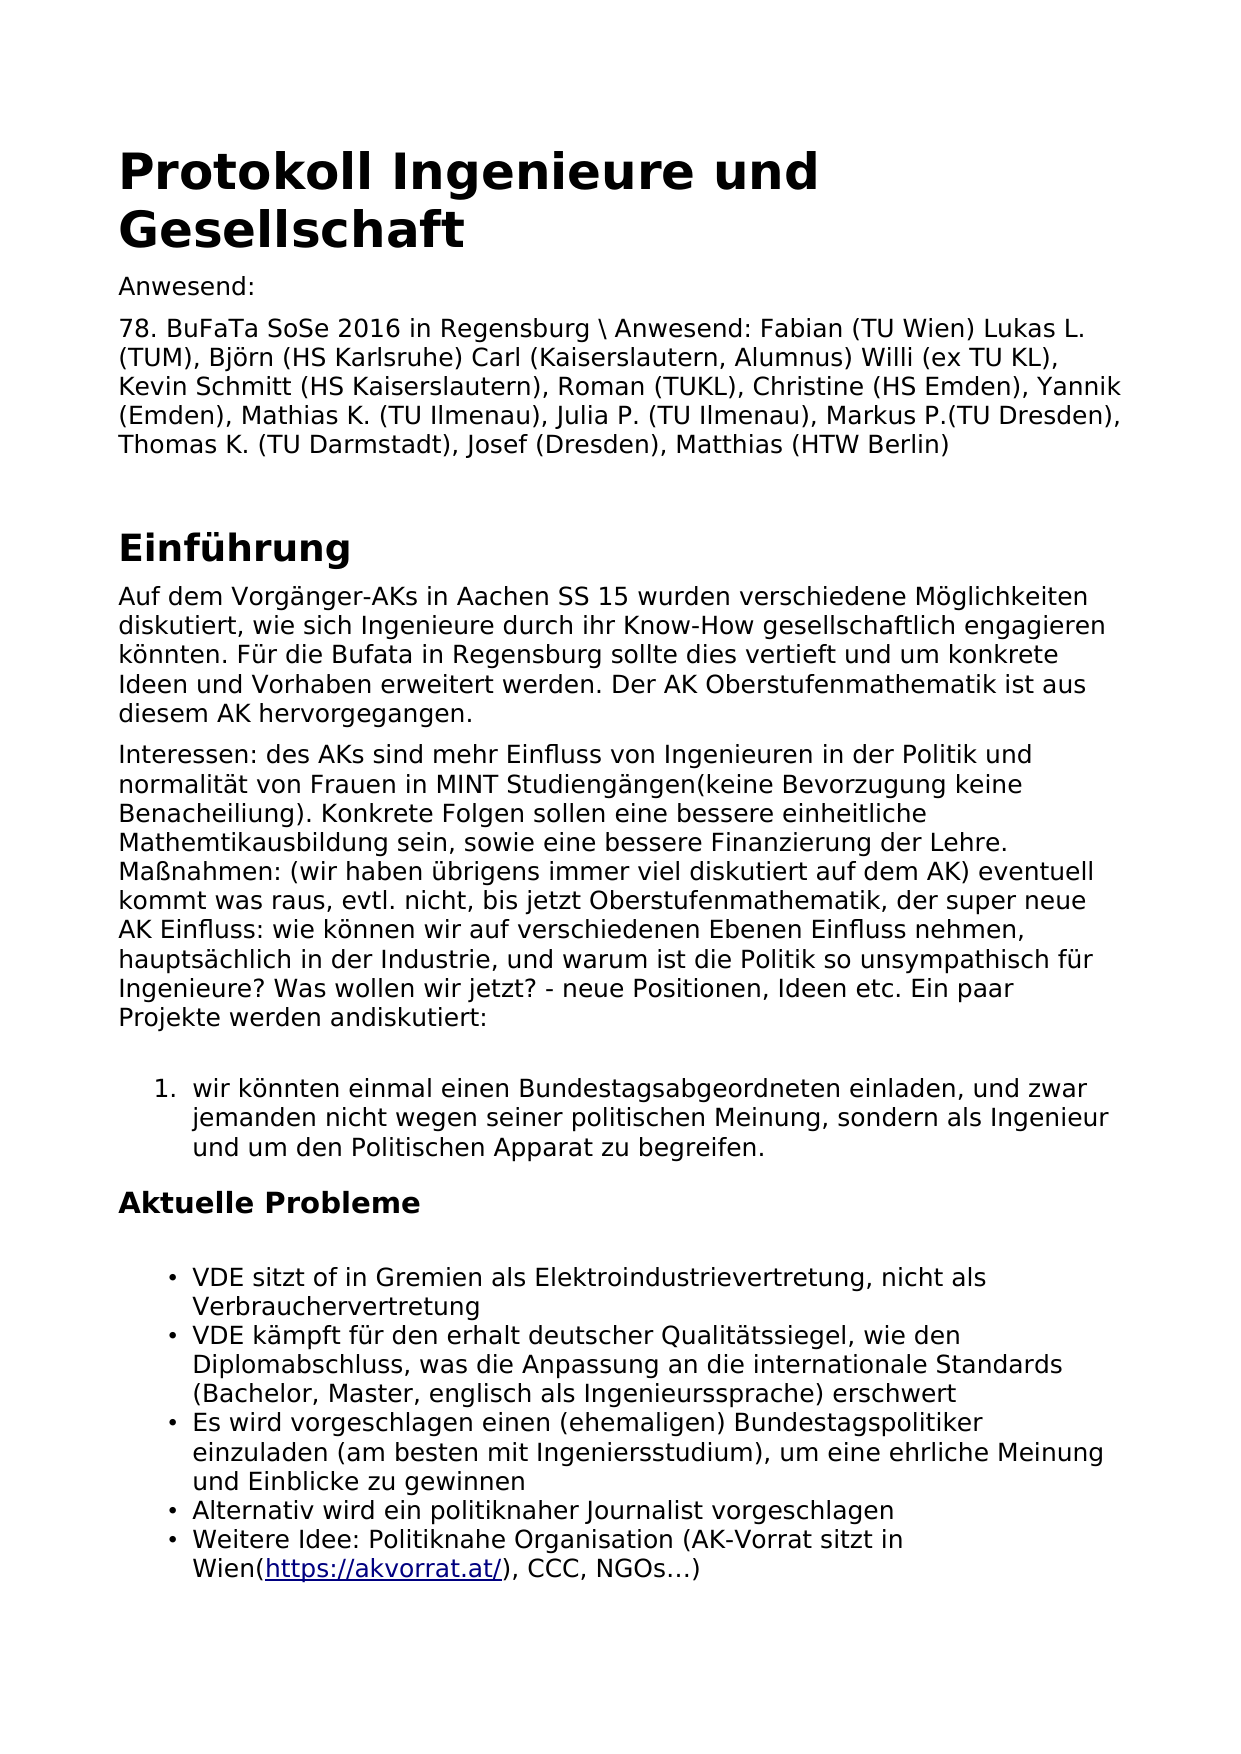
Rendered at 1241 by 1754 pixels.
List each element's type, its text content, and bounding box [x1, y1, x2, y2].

list wir könnten einmal einen Bundestagsabgeordneten einladen, und zwar jemanden nicht wegen seiner politischen Meinung, sondern als Ingenieur und um den Politischen Apparat zu begreifen. [177, 1074, 1122, 1162]
list Alternativ wird ein politiknaher Journalist vorgeschlagen [177, 1496, 1122, 1525]
list VDE kämpft für den erhalt deutscher Qualitätssiegel, wie den Diplomabschluss, was die Anpassung an die internationale Standards (Bachelor, Master, englisch als Ingenieurssprache) erschwert [177, 1321, 1122, 1409]
subtitle Einführung [118, 526, 1122, 570]
subtitle Aktuelle Probleme [118, 1187, 1122, 1221]
subtitle Protokoll Ingenieure und Gesellschaft [118, 143, 1122, 259]
list Es wird vorgeschlagen einen (ehemaligen) Bundestagspolitiker einzuladen (am besten mit Ingeniersstudium), um eine ehrliche Meinung und Einblicke zu gewinnen [177, 1409, 1122, 1496]
text Auf dem Vorgänger-AKs in Aachen SS 15 wurden verschiedene Möglichkeiten diskutiert, wie sich Ingenieure durch ihr Know-How gesellschaftlich engagieren könnten. Für die Bufata in Regensburg sollte dies vertieft und um konkrete Ideen und Vorhaben erweitert werden. Der AK Oberstufenmathematik ist aus diesem AK hervorgegangen. [118, 582, 1122, 728]
text Interessen: des AKs sind mehr Einfluss von Ingenieuren in der Politik und normalität von Frauen in MINT Studiengängen(keine Bevorzugung keine Benacheiliung). Konkrete Folgen sollen eine bessere einheitliche Mathemtikausbildung sein, sowie eine bessere Finanzierung der Lehre. Maßnahmen: (wir haben übrigens immer viel diskutiert auf dem AK) eventuell kommt was raus, evtl. nicht, bis jetzt Oberstufenmathematik, der super neue AK Einfluss: wie können wir auf verschiedenen Ebenen Einfluss nehmen, hauptsächlich in der Industrie, und warum ist die Politik so unsympathisch für Ingenieure? Was wollen wir jetzt? - neue Positionen, Ideen etc. Ein paar Projekte werden andiskutiert: [118, 741, 1122, 1032]
list VDE sitzt of in Gremien als Elektroindustrievertretung, nicht als Verbrauchervertretung [177, 1263, 1122, 1321]
text 78. BuFaTa SoSe 2016 in Regensburg \ Anwesend: Fabian (TU Wien) Lukas L. (TUM), Björn (HS Karlsruhe) Carl (Kaiserslautern, Alumnus) Willi (ex TU KL), Kevin Schmitt (HS Kaiserslautern), Roman (TUKL), Christine (HS Emden), Yannik (Emden), Mathias K. (TU Ilmenau), Julia P. (TU Ilmenau), Markus P.(TU Dresden), Thomas K. (TU Darmstadt), Josef (Dresden), Matthias (HTW Berlin) [118, 314, 1122, 489]
text Anwesend: [118, 272, 1122, 301]
list Weitere Idee: Politiknahe Organisation (AK-Vorrat sitzt in Wien(https://akvorrat.at/), CCC, NGOs…) [177, 1525, 1122, 1584]
